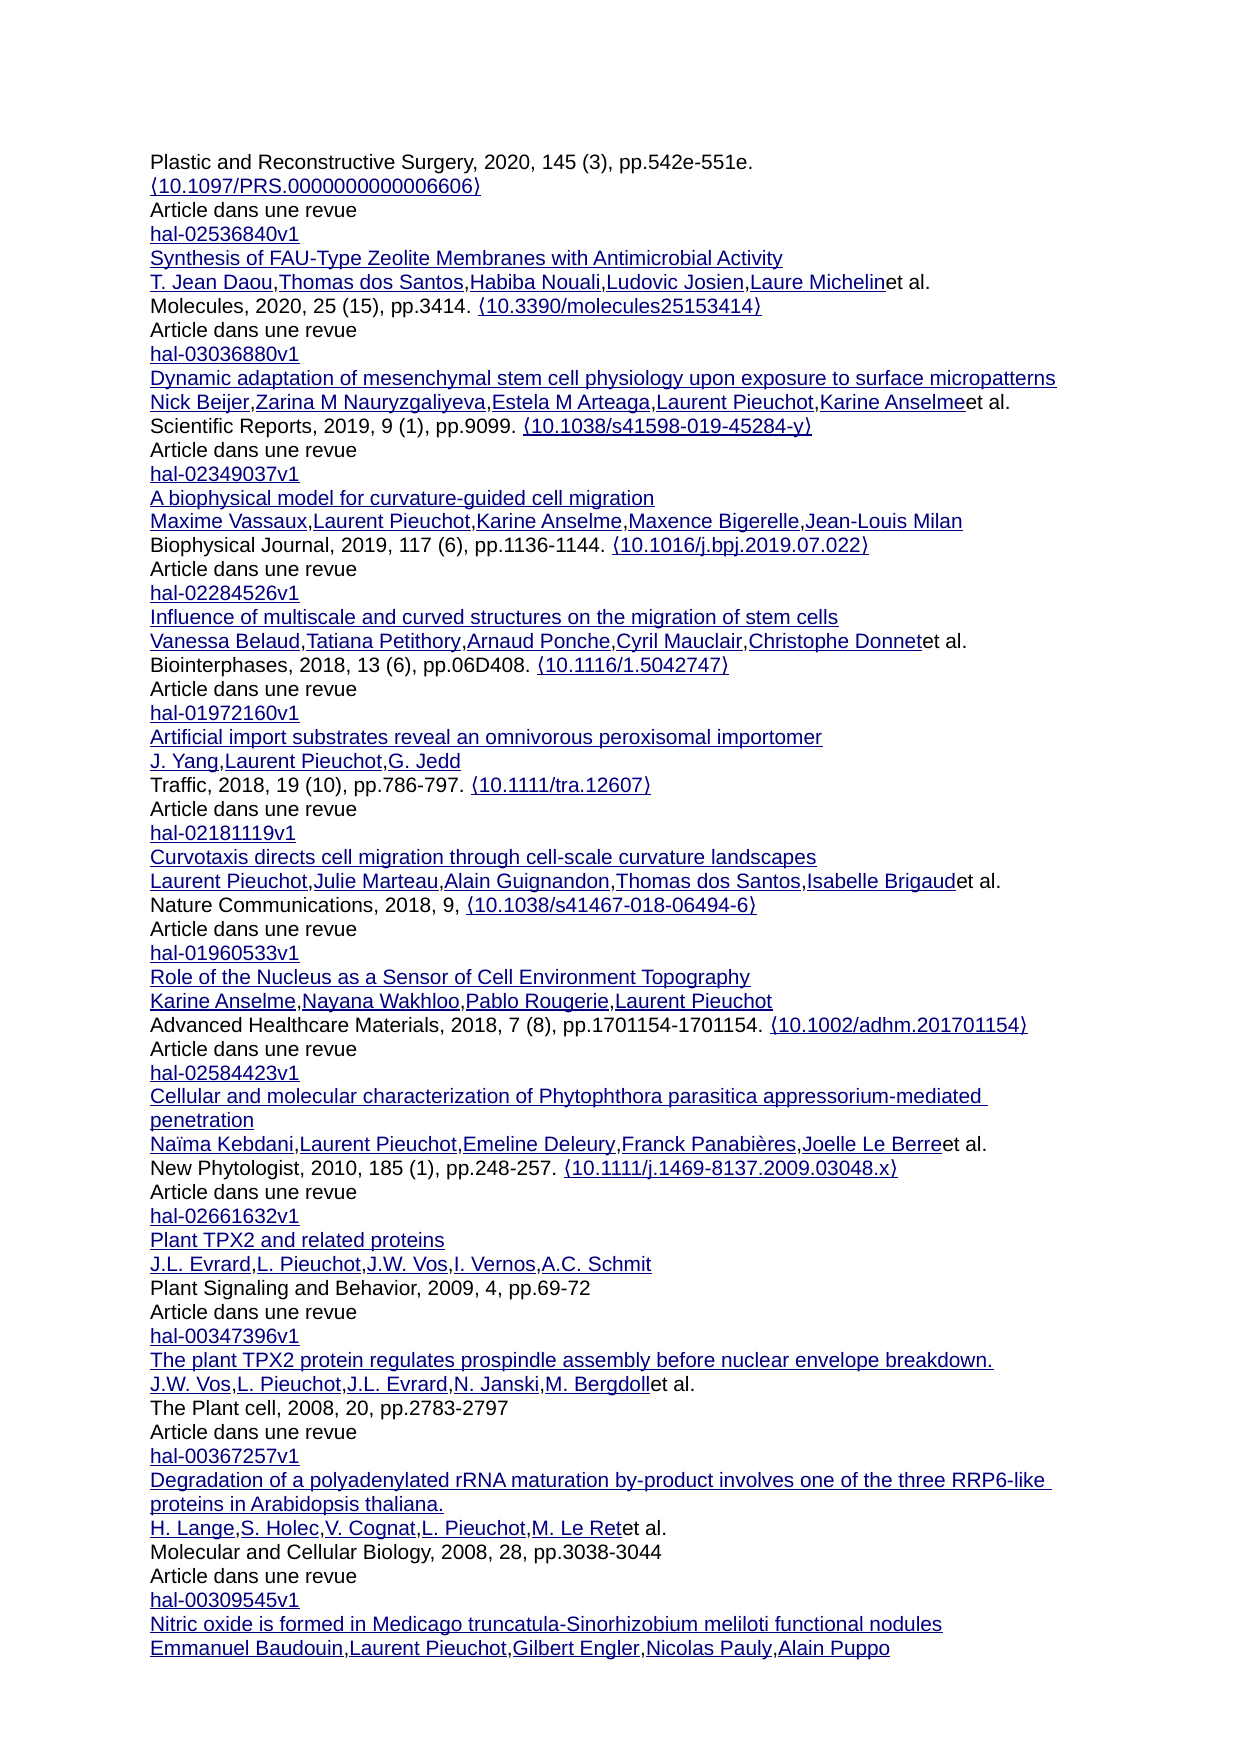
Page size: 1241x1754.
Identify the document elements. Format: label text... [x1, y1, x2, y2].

table_cell Degradation of a polyadenylated rRNA maturation by-product involves one of the three RRP6-like proteins in Arabidopsis thaliana. H. Lange,S. Holec,V. Cognat,L. Pieuchot,M. Le Retet al. Molecular and Cellular Biology, 2008, 28, pp.3038-3044 Article dans une revue hal-00309545v1 [150, 1468, 1090, 1611]
table_cell The plant TPX2 protein regulates prospindle assembly before nuclear envelope breakdown. J.W. Vos,L. Pieuchot,J.L. Evrard,N. Janski,M. Bergdollet al. The Plant cell, 2008, 20, pp.2783-2797 Article dans une revue hal-00367257v1 [150, 1348, 1090, 1468]
table_cell Dynamic adaptation of mesenchymal stem cell physiology upon exposure to surface micropatterns Nick Beijer,Zarina M Nauryzgaliyeva,Estela M Arteaga,Laurent Pieuchot,Karine Anselmeet al. Scientific Reports, 2019, 9 (1), pp.9099. ⟨10.1038/s41598-019-45284-y⟩ Article dans une revue hal-02349037v1 [150, 366, 1090, 485]
table_cell Plastic and Reconstructive Surgery, 2020, 145 (3), pp.542e-551e. ⟨10.1097/PRS.0000000000006606⟩ Article dans une revue hal-02536840v1 [150, 150, 1090, 246]
table_cell A biophysical model for curvature-guided cell migration Maxime Vassaux,Laurent Pieuchot,Karine Anselme,Maxence Bigerelle,Jean-Louis Milan Biophysical Journal, 2019, 117 (6), pp.1136-1144. ⟨10.1016/j.bpj.2019.07.022⟩ Article dans une revue hal-02284526v1 [150, 485, 1090, 605]
table_cell Artificial import substrates reveal an omnivorous peroxisomal importomer J. Yang,Laurent Pieuchot,G. Jedd Traffic, 2018, 19 (10), pp.786-797. ⟨10.1111/tra.12607⟩ Article dans une revue hal-02181119v1 [150, 725, 1090, 845]
table_cell Role of the Nucleus as a Sensor of Cell Environment Topography Karine Anselme,Nayana Wakhloo,Pablo Rougerie,Laurent Pieuchot Advanced Healthcare Materials, 2018, 7 (8), pp.1701154-1701154. ⟨10.1002/adhm.201701154⟩ Article dans une revue hal-02584423v1 [150, 965, 1090, 1084]
table_cell Influence of multiscale and curved structures on the migration of stem cells Vanessa Belaud,Tatiana Petithory,Arnaud Ponche,Cyril Mauclair,Christophe Donnetet al. Biointerphases, 2018, 13 (6), pp.06D408. ⟨10.1116/1.5042747⟩ Article dans une revue hal-01972160v1 [150, 605, 1090, 725]
table_cell Synthesis of FAU-Type Zeolite Membranes with Antimicrobial Activity T. Jean Daou,Thomas dos Santos,Habiba Nouali,Ludovic Josien,Laure Michelinet al. Molecules, 2020, 25 (15), pp.3414. ⟨10.3390/molecules25153414⟩ Article dans une revue hal-03036880v1 [150, 246, 1090, 366]
table_cell Plant TPX2 and related proteins J.L. Evrard,L. Pieuchot,J.W. Vos,I. Vernos,A.C. Schmit Plant Signaling and Behavior, 2009, 4, pp.69-72 Article dans une revue hal-00347396v1 [150, 1228, 1090, 1348]
table_cell Curvotaxis directs cell migration through cell-scale curvature landscapes Laurent Pieuchot,Julie Marteau,Alain Guignandon,Thomas dos Santos,Isabelle Brigaudet al. Nature Communications, 2018, 9, ⟨10.1038/s41467-018-06494-6⟩ Article dans une revue hal-01960533v1 [150, 845, 1090, 964]
table_cell Nitric oxide is formed in Medicago truncatula-Sinorhizobium meliloti functional nodules Emmanuel Baudouin,Laurent Pieuchot,Gilbert Engler,Nicolas Pauly,Alain Puppo [150, 1611, 1090, 1659]
table_cell Cellular and molecular characterization of Phytophthora parasitica appressorium-mediated penetration Naïma Kebdani,Laurent Pieuchot,Emeline Deleury,Franck Panabières,Joelle Le Berreet al. New Phytologist, 2010, 185 (1), pp.248-257. ⟨10.1111/j.1469-8137.2009.03048.x⟩ Article dans une revue hal-02661632v1 [150, 1084, 1090, 1228]
